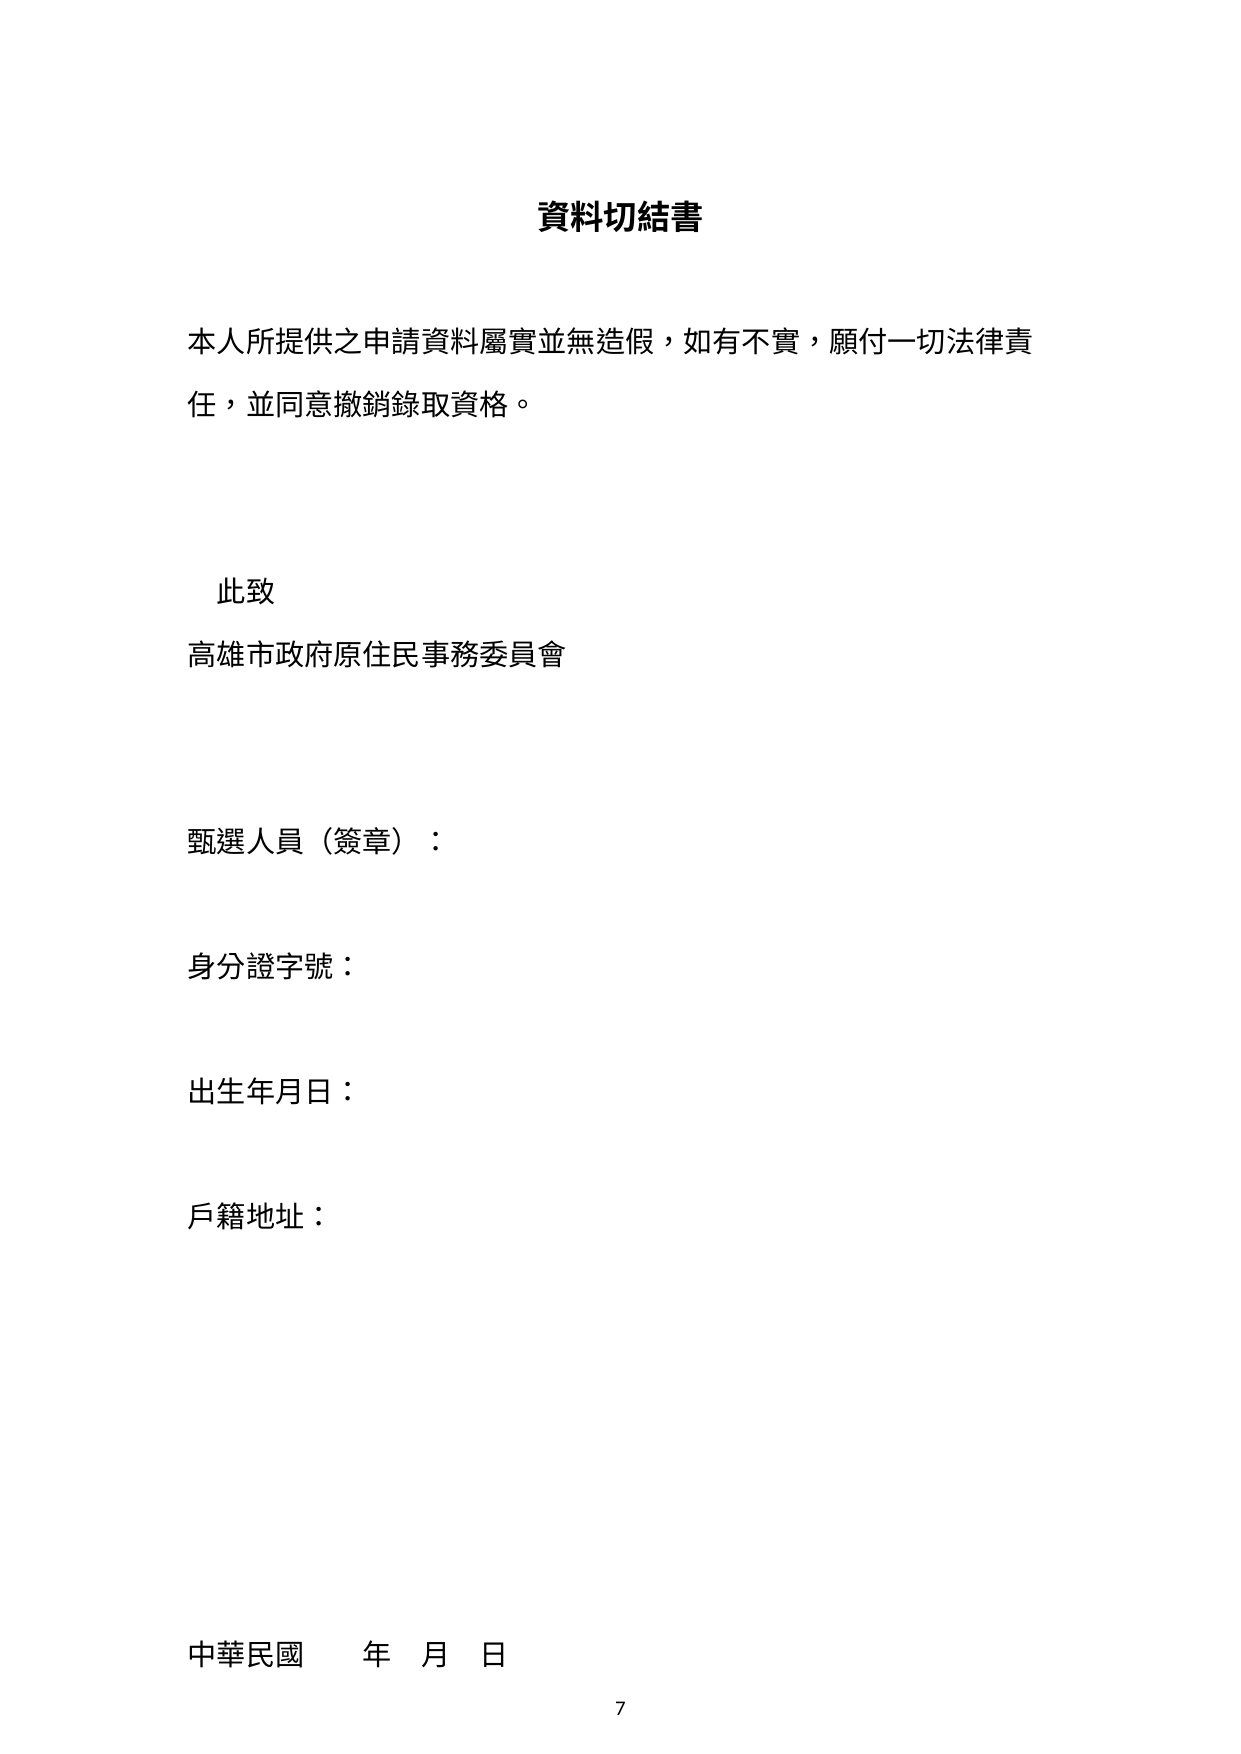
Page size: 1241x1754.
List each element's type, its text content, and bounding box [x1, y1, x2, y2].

text 出生年月日： [187, 1048, 1053, 1111]
text 資料切結書 [187, 173, 1053, 236]
text 本人所提供之申請資料屬實並無造假，如有不實，願付一切法律責任，並同意撤銷錄取資格。 [187, 298, 1053, 423]
text 戶籍地址： [187, 1173, 1053, 1236]
text 中華民國 年 月 日 [187, 1611, 1053, 1673]
text 身分證字號： [187, 923, 1053, 986]
text 甄選人員（簽章）： [187, 798, 1053, 861]
text 此致 [187, 548, 1053, 611]
text 高雄市政府原住民事務委員會 [187, 611, 1053, 673]
